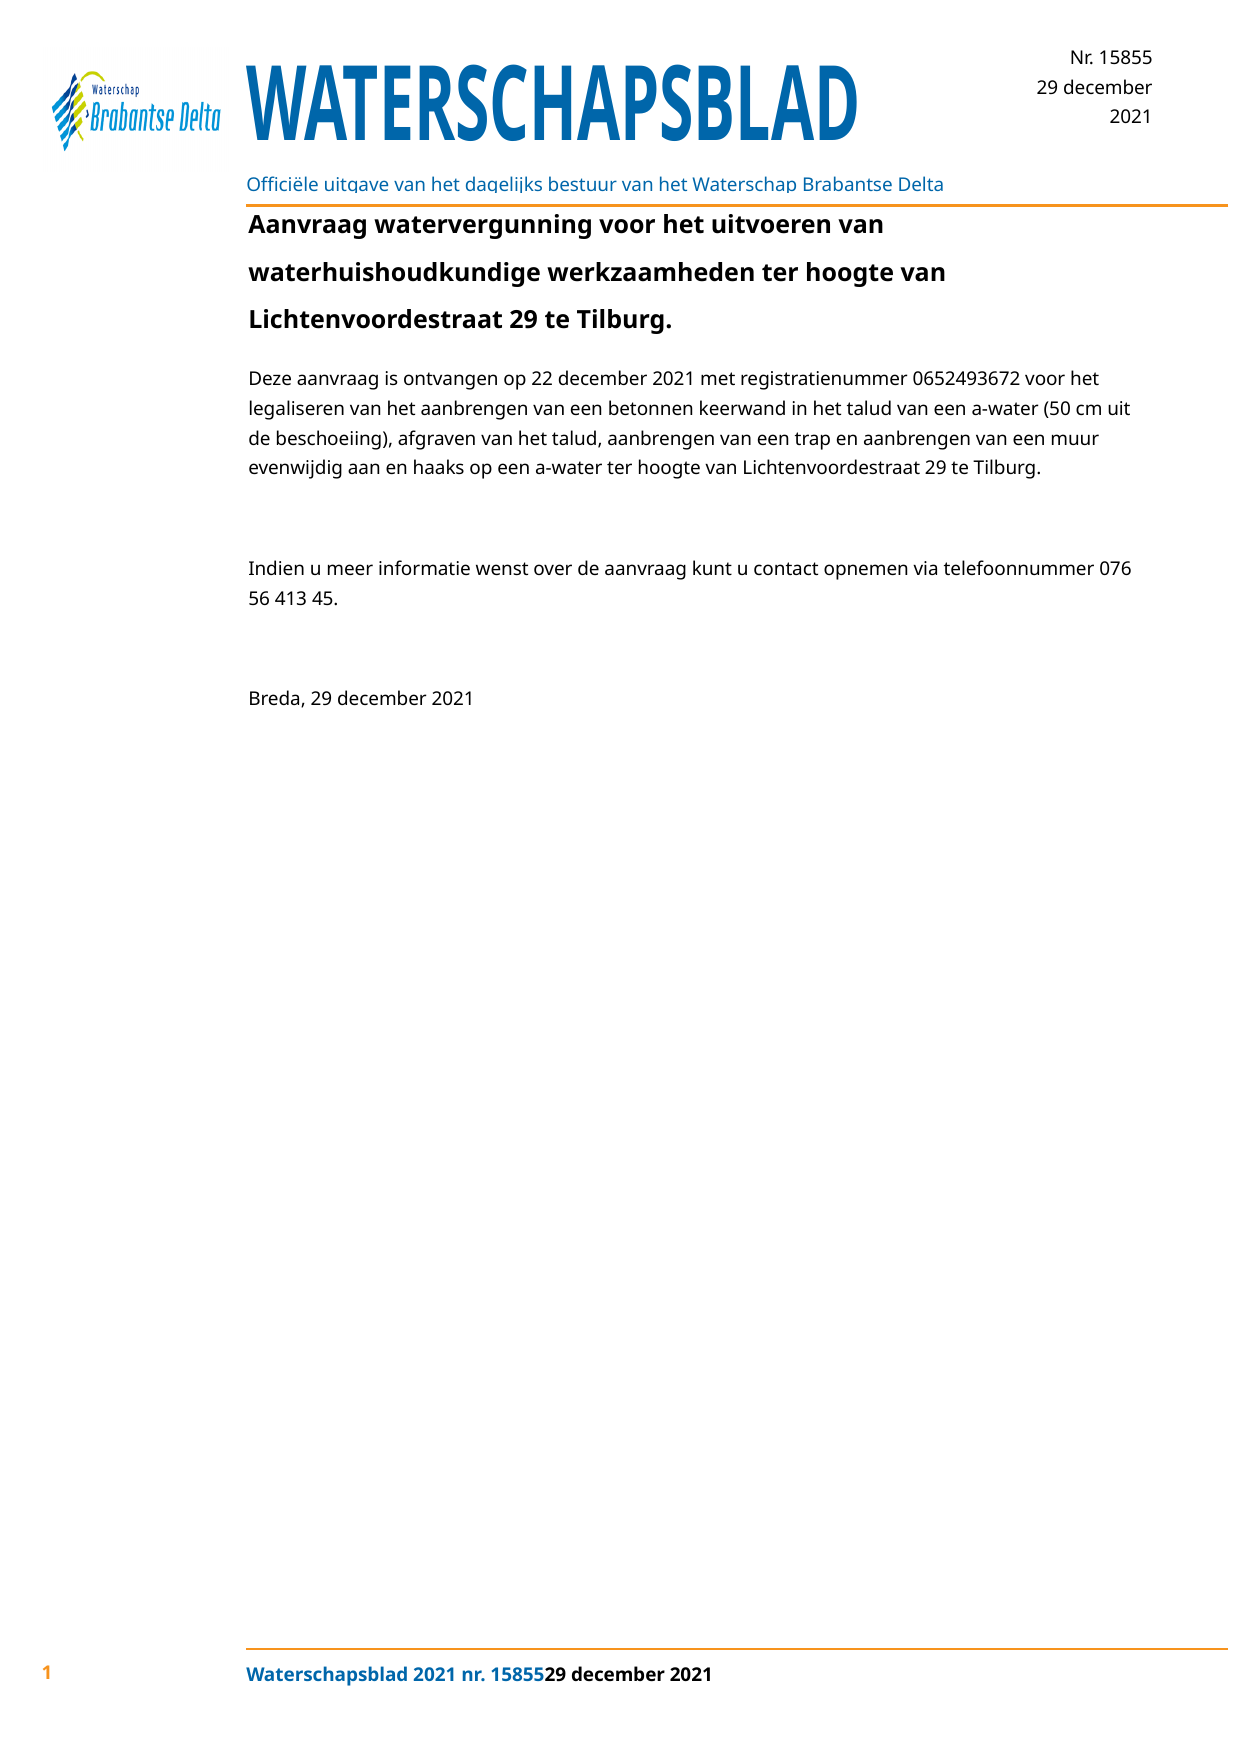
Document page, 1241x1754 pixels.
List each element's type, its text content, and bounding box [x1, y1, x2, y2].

text Aanvraag watervergunning voor het uitvoeren van waterhuishoudkundige werkzaamheden ter hoogte van Lichtenvoordestraat 29 te Tilburg. [248, 207, 1152, 336]
text Breda, 29 december 2021 [248, 686, 1152, 711]
picture [41, 47, 231, 172]
text Deze aanvraag is ontvangen op 22 december 2021 met registratienummer 0652493672 voor het legaliseren van het aanbrengen van een betonnen keerwand in het talud van een a-water (50 cm uit de beschoeiing), afgraven van het talud, aanbrengen van een trap en aanbrengen van een muur evenwijdig aan en haaks op een a-water ter hoogte van Lichtenvoordestraat 29 te Tilburg. [248, 366, 1152, 480]
text Indien u meer informatie wenst over de aanvraag kunt u contact opnemen via telefoonnummer 076 56 413 45. [248, 555, 1152, 610]
